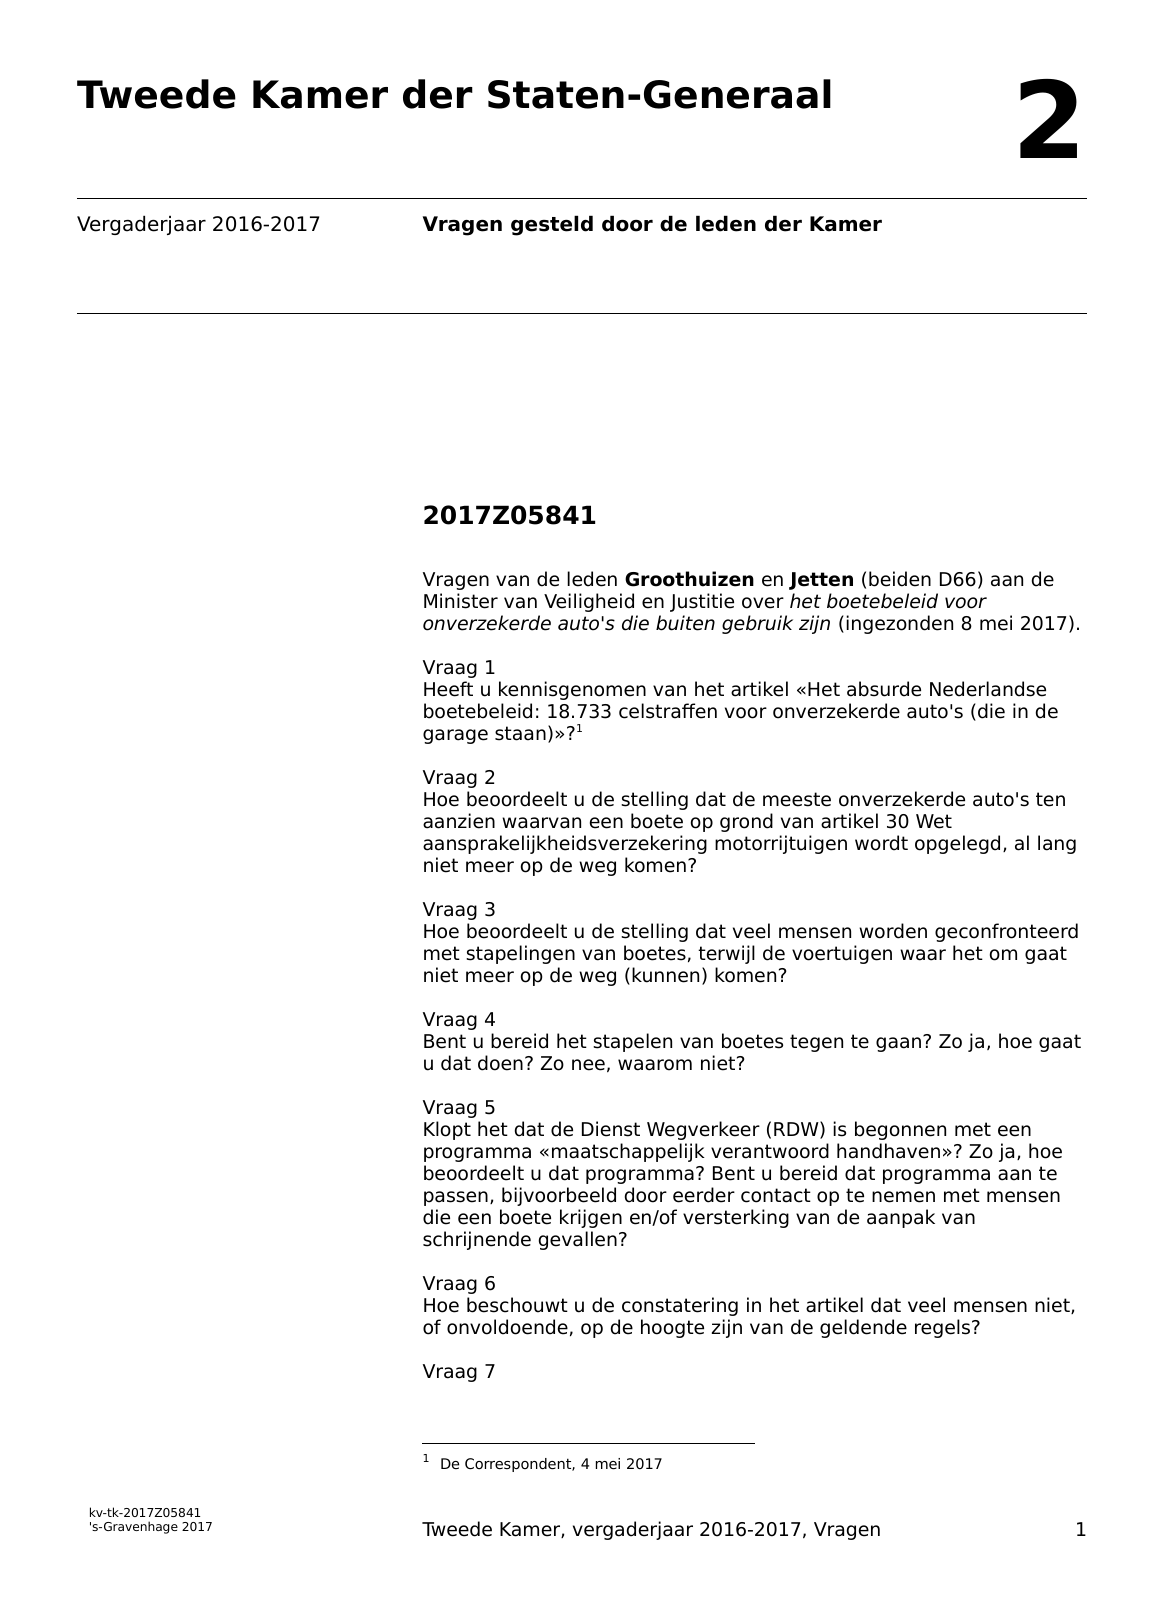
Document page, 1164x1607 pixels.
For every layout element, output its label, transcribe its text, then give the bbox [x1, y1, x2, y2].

text 2017Z05841 [422, 501, 1087, 531]
text Vraag 1 [422, 657, 1087, 679]
text De Correspondent, 4 mei 2017 [422, 1452, 1087, 1474]
text Heeft u kennisgenomen van het artikel «Het absurde Nederlandse boetebeleid: 18.733 celstraffen voor onverzekerde auto's (die in de garage staan)»? [422, 679, 1087, 745]
text Bent u bereid het stapelen van boetes tegen te gaan? Zo ja, hoe gaat u dat doen? Zo nee, waarom niet? [422, 1031, 1087, 1075]
table_header 2 [886, 59, 1087, 198]
text Vraag 4 [422, 1009, 1087, 1031]
text Vraag 7 [422, 1361, 1087, 1383]
table_header Tweede Kamer der Staten-Generaal [77, 59, 886, 198]
table_cell Vergaderjaar 2016-2017 [77, 199, 422, 313]
text 's-Gravenhage 2017 [88, 1520, 323, 1534]
text Hoe beoordeelt u de stelling dat veel mensen worden geconfronteerd met stapelingen van boetes, terwijl de voertuigen waar het om gaat niet meer op de weg (kunnen) komen? [422, 921, 1087, 987]
text Hoe beschouwt u de constatering in het artikel dat veel mensen niet, of onvoldoende, op de hoogte zijn van de geldende regels? [422, 1295, 1087, 1339]
text Vraag 5 [422, 1097, 1087, 1119]
text Vraag 6 [422, 1273, 1087, 1295]
text Vragen van de leden Groothuizen en Jetten (beiden D66) aan de Minister van Veiligheid en Justitie over het boetebeleid voor onverzekerde auto's die buiten gebruik zijn (ingezonden 8 mei 2017). [422, 569, 1087, 635]
text kv-tk-2017Z05841 [88, 1506, 323, 1520]
text Vraag 2 [422, 767, 1087, 789]
text Hoe beoordeelt u de stelling dat de meeste onverzekerde auto's ten aanzien waarvan een boete op grond van artikel 30 Wet aansprakelijkheidsverzekering motorrijtuigen wordt opgelegd, al lang niet meer op de weg komen? [422, 789, 1087, 877]
text Vraag 3 [422, 899, 1087, 921]
table_cell Vragen gesteld door de leden der Kamer [422, 199, 1087, 313]
text Klopt het dat de Dienst Wegverkeer (RDW) is begonnen met een programma «maatschappelijk verantwoord handhaven»? Zo ja, hoe beoordeelt u dat programma? Bent u bereid dat programma aan te passen, bijvoorbeeld door eerder contact op te nemen met mensen die een boete krijgen en/of versterking van de aanpak van schrijnende gevallen? [422, 1119, 1087, 1251]
